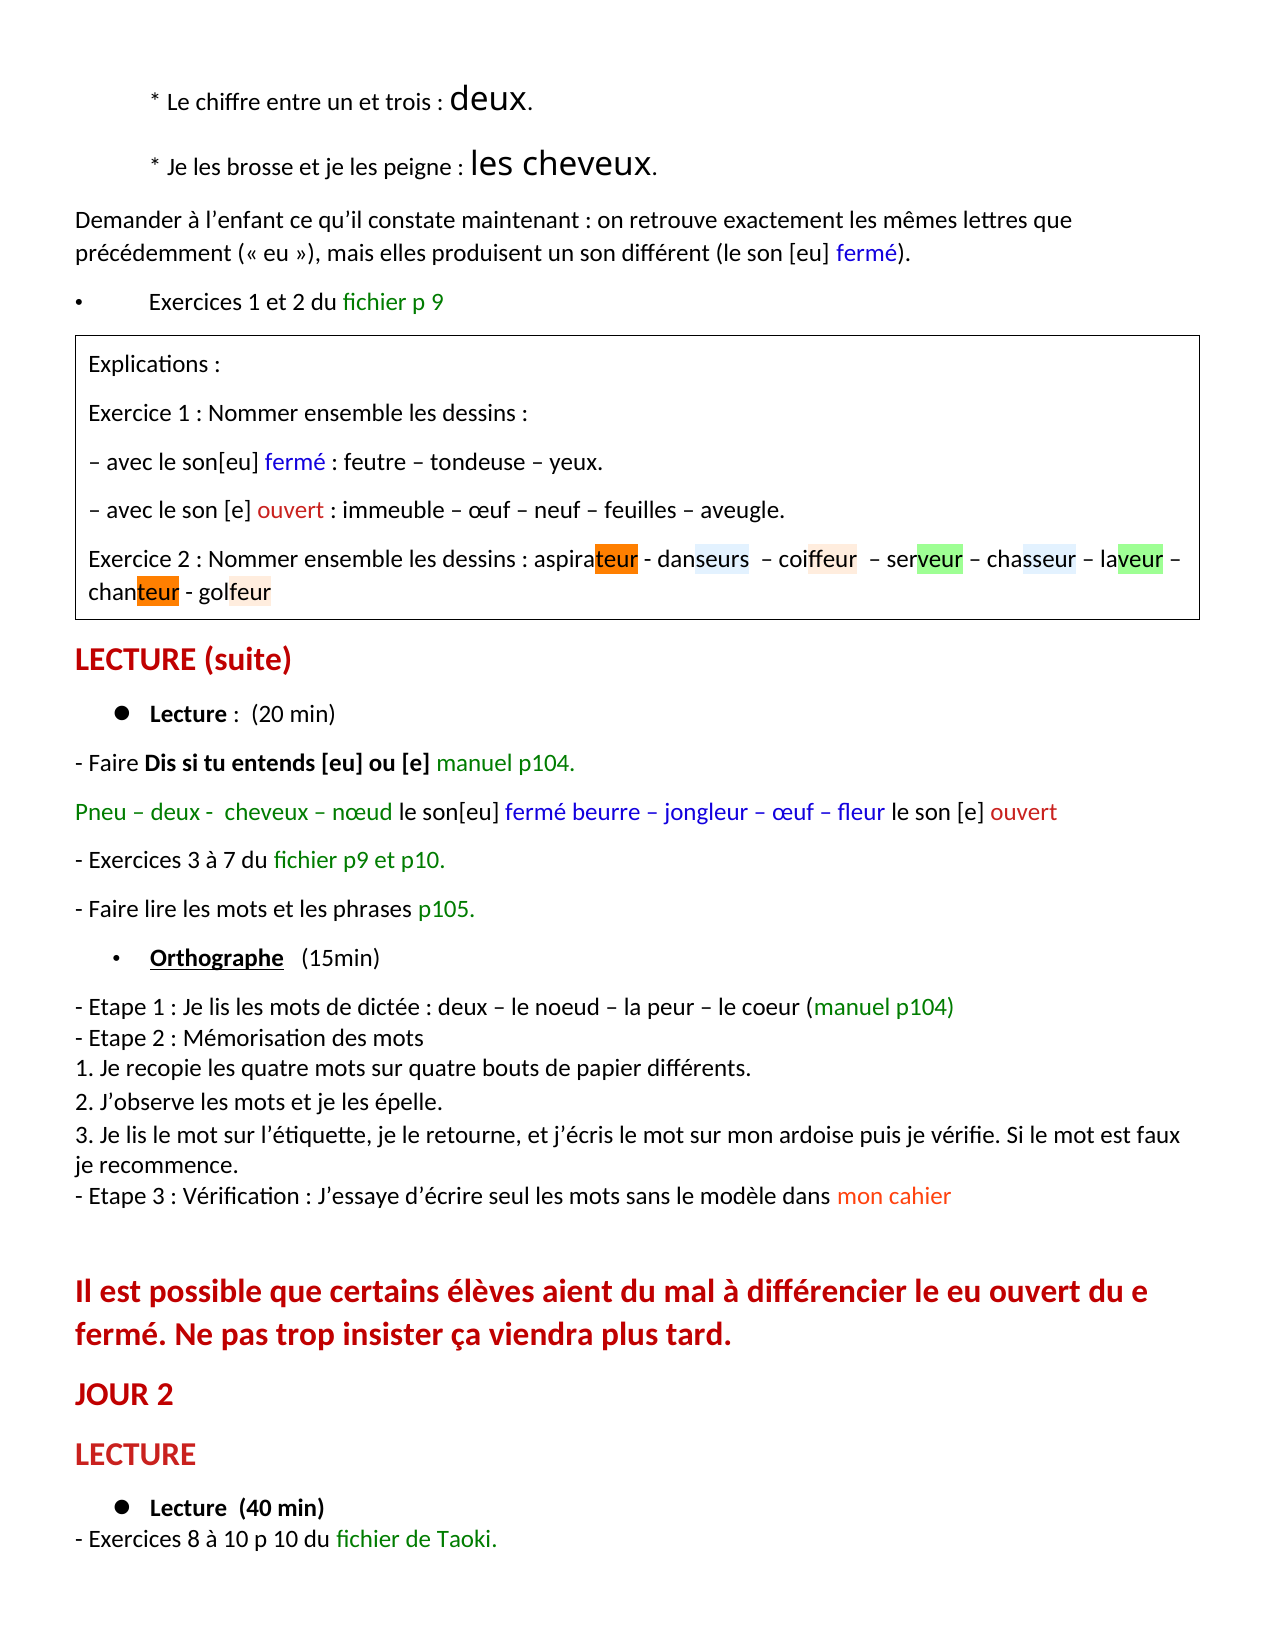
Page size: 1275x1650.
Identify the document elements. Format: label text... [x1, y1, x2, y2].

text Il est possible que certains élèves aient du mal à différencier le eu ouvert du e fermé. Ne pas trop insister ça viendra plus tard. [75, 1270, 1200, 1354]
text - Etape 2 : Mémorisation des mots [75, 1022, 1200, 1052]
list Demander à l’enfant ce qu’il constate maintenant : on retrouve exactement les mêmes lettres que précédemment (« eu »), mais elles produisent un son différent (le son [eu] fermé). [75, 204, 1200, 267]
list Explications : [76, 336, 1199, 378]
list Exercices 1 et 2 du fichier p 9 [75, 286, 1200, 316]
list Exercice 2 : Nommer ensemble les dessins : aspirateur - danseurs – coiffeur – serveur – chasseur – laveur – chanteur - golfeur [76, 531, 1199, 619]
list Lecture (40 min) [112, 1493, 1200, 1523]
list Exercice 1 : Nommer ensemble les dessins : [76, 384, 1199, 427]
text - Faire lire les mots et les phrases p105. [75, 893, 1200, 924]
text Pneu – deux - cheveux – nœud le son[eu] fermé beurre – jongleur – œuf – fleur le son [e] ouvert [75, 796, 1200, 826]
text LECTURE [75, 1433, 1200, 1473]
list - Exercices 3 à 7 du fichier p9 et p10. [75, 844, 1200, 875]
list – avec le son [e] ouvert : immeuble – œuf – neuf – feuilles – aveugle. [76, 482, 1199, 525]
text - Etape 1 : Je lis les mots de dictée : deux – le noeud – la peur – le coeur (manuel p104) [75, 991, 1200, 1022]
text 1. Je recopie les quatre mots sur quatre bouts de papier différents. [75, 1052, 1200, 1083]
text - Exercices 8 à 10 p 10 du fichier de Taoki. [75, 1523, 1200, 1554]
list * Le chiffre entre un et trois : deux. [75, 75, 1200, 120]
list * Je les brosse et je les peigne : les cheveux. [75, 140, 1200, 185]
text 2. J’observe les mots et je les épelle. [75, 1086, 1200, 1116]
list LECTURE (suite) [75, 638, 1200, 679]
list Lecture : (20 min) [112, 698, 1200, 728]
text JOUR 2 [75, 1373, 1200, 1414]
list Orthographe (15min) [112, 942, 1200, 973]
list – avec le son[eu] fermé : feutre – tondeuse – yeux. [76, 433, 1199, 476]
text - Faire Dis si tu entends [eu] ou [e] manuel p104. [75, 747, 1200, 777]
text - Etape 3 : Vérification : J’essaye d’écrire seul les mots sans le modèle dans mon cahier [75, 1180, 1200, 1210]
text 3. Je lis le mot sur l’étiquette, je le retourne, et j’écris le mot sur mon ardoise puis je vérifie. Si le mot est faux je recommence. [75, 1119, 1200, 1180]
